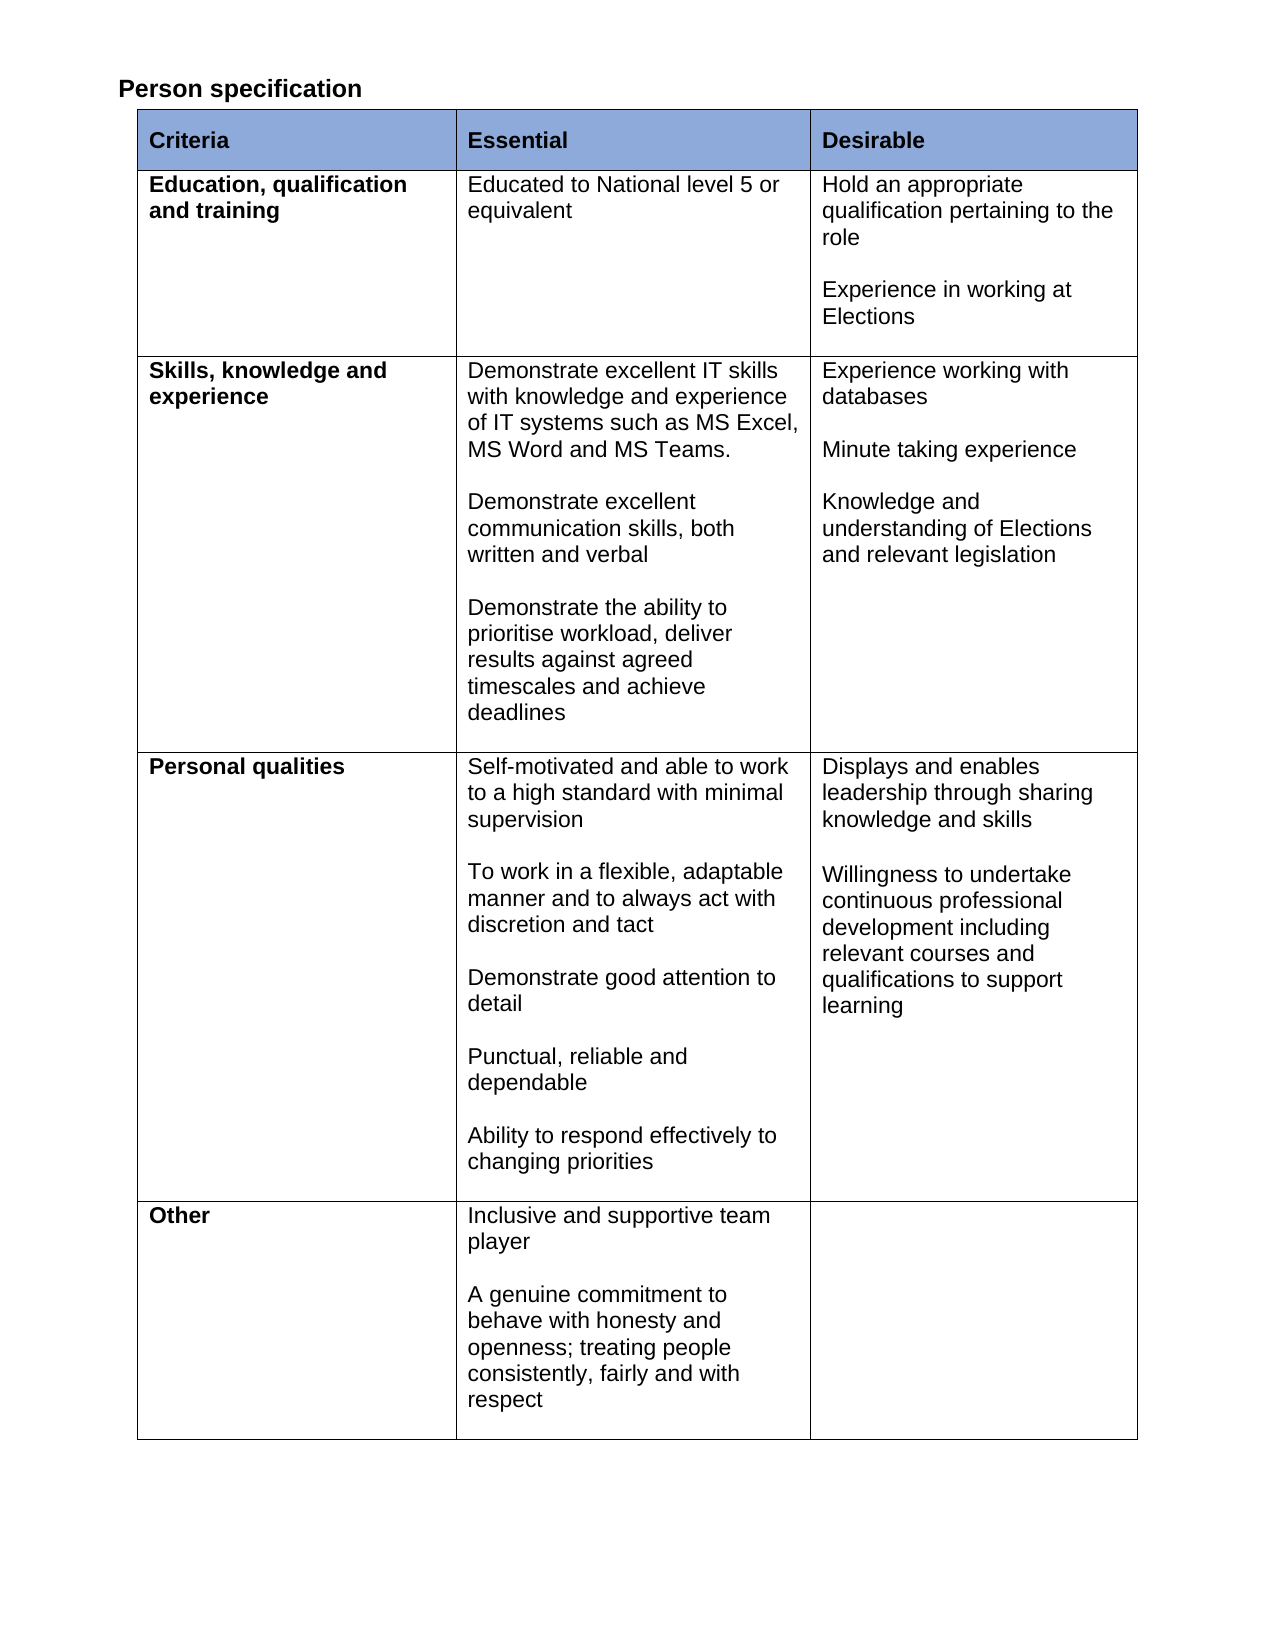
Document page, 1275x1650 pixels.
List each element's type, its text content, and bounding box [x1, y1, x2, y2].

table_header Desirable [811, 110, 1137, 170]
table_cell Self-motivated and able to work to a high standard with minimal supervision To work in a flexible, adaptable manner and to always act with discretion and tact Demonstrate good attention to detail Punctual, reliable and dependable Ability to respond effectively to changing priorities [457, 753, 810, 1201]
table_cell Education, qualification and training [138, 171, 456, 356]
table_cell Hold an appropriate qualification pertaining to the role Experience in working at Elections [811, 171, 1137, 356]
table_header Criteria [138, 110, 456, 170]
table_cell Skills, knowledge and experience [138, 357, 456, 752]
table_cell Personal qualities [138, 753, 456, 1201]
table_cell Other [138, 1202, 456, 1439]
table_cell Demonstrate excellent IT skills with knowledge and experience of IT systems such as MS Excel, MS Word and MS Teams. Demonstrate excellent communication skills, both written and verbal Demonstrate the ability to prioritise workload, deliver results against agreed timescales and achieve deadlines [457, 357, 810, 752]
table_cell [811, 1202, 1137, 1439]
table_cell Inclusive and supportive team player A genuine commitment to behave with honesty and openness; treating people consistently, fairly and with respect [457, 1202, 810, 1439]
table_cell Experience working with databases Minute taking experience Knowledge and understanding of Elections and relevant legislation [811, 357, 1137, 752]
subtitle Person specification [118, 74, 1157, 103]
table_cell Displays and enables leadership through sharing knowledge and skills Willingness to undertake continuous professional development including relevant courses and qualifications to support learning [811, 753, 1137, 1201]
table_cell Educated to National level 5 or equivalent [457, 171, 810, 356]
table_header Essential [457, 110, 810, 170]
